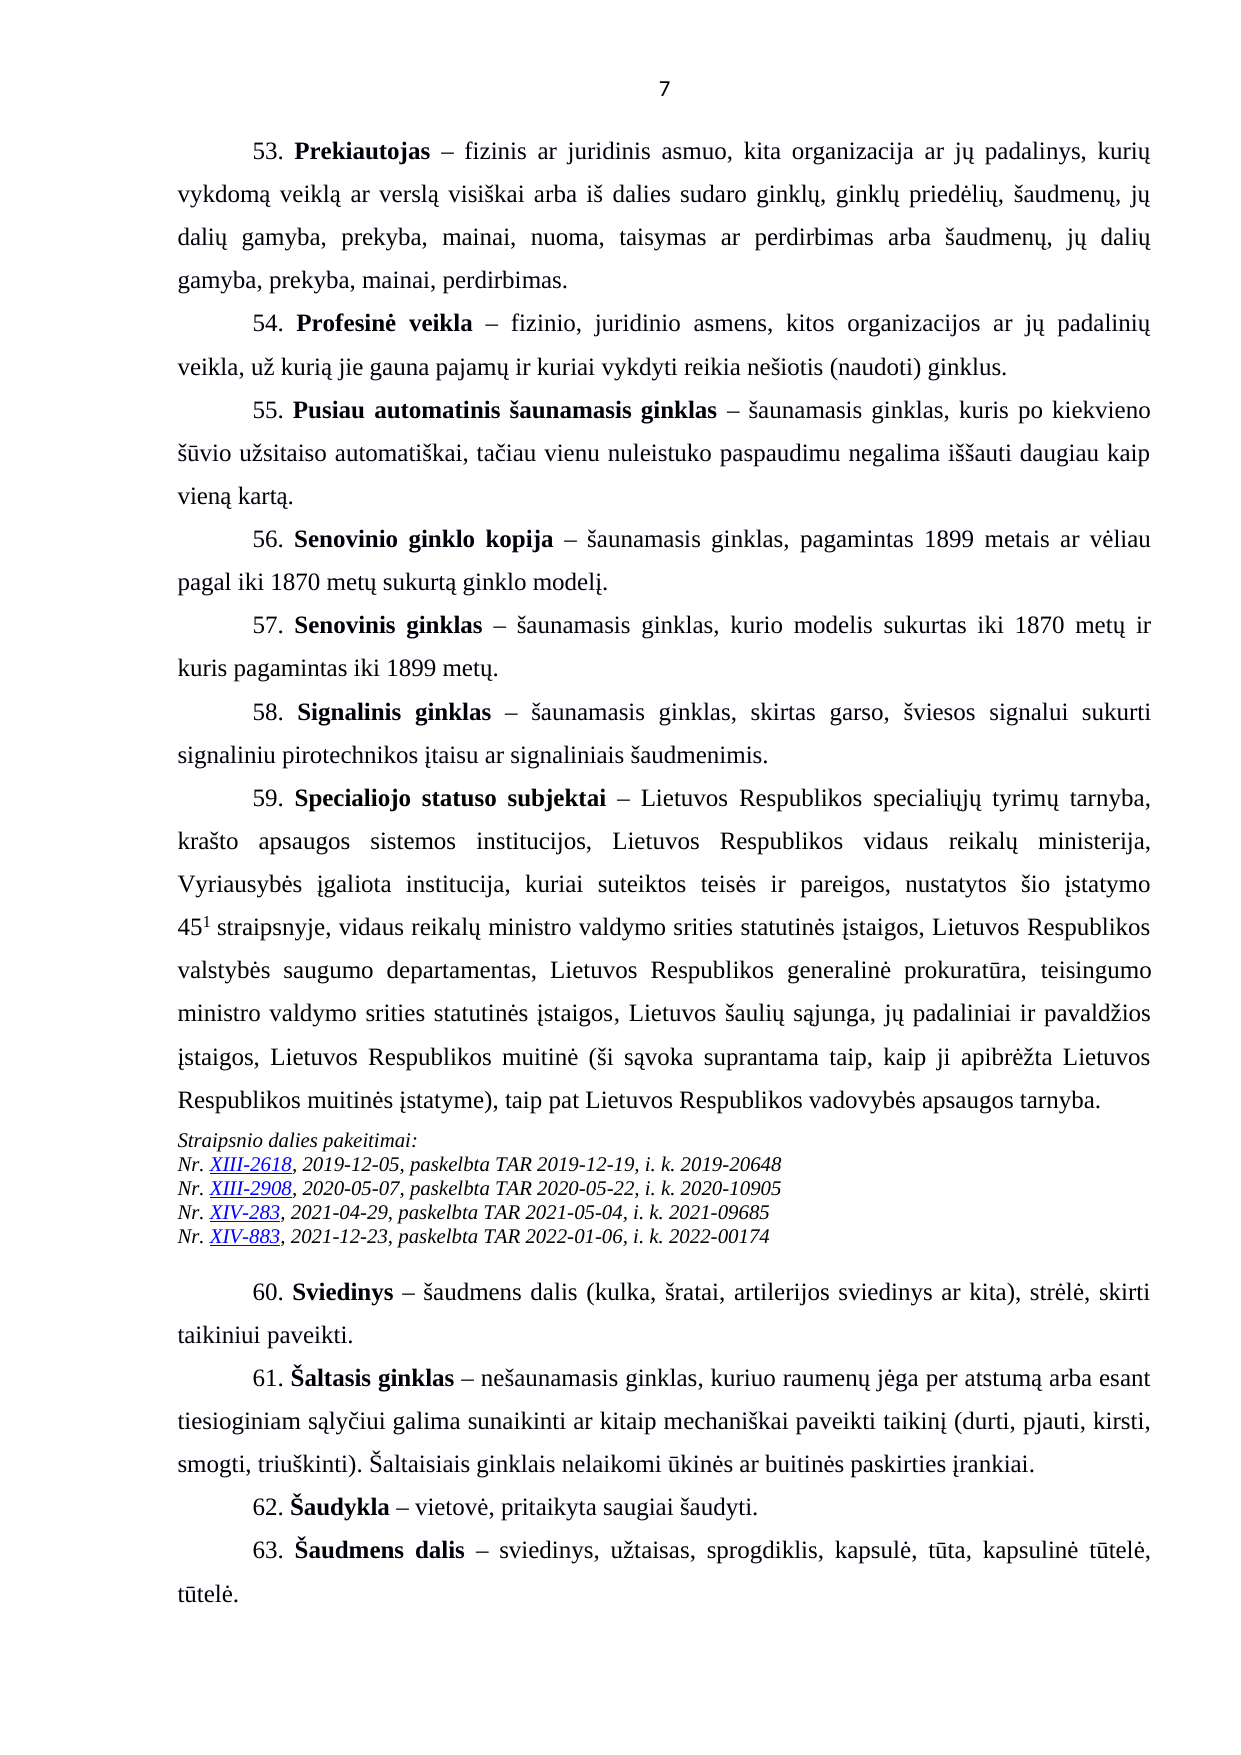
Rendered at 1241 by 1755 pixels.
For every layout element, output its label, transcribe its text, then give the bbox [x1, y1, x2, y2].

text Nr. XIV-283, 2021-04-29, paskelbta TAR 2021-05-04, i. k. 2021-09685 [177, 1200, 1152, 1224]
text 55. Pusiau automatinis šaunamasis ginklas – šaunamasis ginklas, kuris po kiekvieno šūvio užsitaiso automatiškai, tačiau vienu nuleistuko paspaudimu negalima iššauti daugiau kaip vieną kartą. [177, 395, 1152, 510]
text 53. Prekiautojas – fizinis ar juridinis asmuo, kita organizacija ar jų padalinys, kurių vykdomą veiklą ar verslą visiškai arba iš dalies sudaro ginklų, ginklų priedėlių, šaudmenų, jų dalių gamyba, prekyba, mainai, nuoma, taisymas ar perdirbimas arba šaudmenų, jų dalių gamyba, prekyba, mainai, perdirbimas. [177, 136, 1152, 294]
text 60. Sviedinys – šaudmens dalis (kulka, šratai, artilerijos sviedinys ar kita), strėlė, skirti taikiniui paveikti. [177, 1277, 1152, 1349]
text 62. Šaudykla – vietovė, pritaikyta saugiai šaudyti. [177, 1492, 1152, 1521]
text Nr. XIII-2618, 2019-12-05, paskelbta TAR 2019-12-19, i. k. 2019-20648 [177, 1152, 1152, 1176]
text 63. Šaudmens dalis – sviedinys, užtaisas, sprogdiklis, kapsulė, tūta, kapsulinė tūtelė, tūtelė. [177, 1536, 1152, 1607]
text Nr. XIII-2908, 2020-05-07, paskelbta TAR 2020-05-22, i. k. 2020-10905 [177, 1176, 1152, 1200]
text Nr. XIV-883, 2021-12-23, paskelbta TAR 2022-01-06, i. k. 2022-00174 [177, 1224, 1152, 1248]
text Straipsnio dalies pakeitimai: [177, 1128, 1152, 1152]
text 58. Signalinis ginklas – šaunamasis ginklas, skirtas garso, šviesos signalui sukurti signaliniu pirotechnikos įtaisu ar signaliniais šaudmenimis. [177, 697, 1152, 768]
text 56. Senovinio ginklo kopija – šaunamasis ginklas, pagamintas 1899 metais ar vėliau pagal iki 1870 metų sukurtą ginklo modelį. [177, 524, 1152, 596]
text 61. Šaltasis ginklas – nešaunamasis ginklas, kuriuo raumenų jėga per atstumą arba esant tiesioginiam sąlyčiui galima sunaikinti ar kitaip mechaniškai paveikti taikinį (durti, pjauti, kirsti, smogti, triuškinti). Šaltaisiais ginklais nelaikomi ūkinės ar buitinės paskirties įrankiai. [177, 1363, 1152, 1478]
text 59. Specialiojo statuso subjektai – Lietuvos Respublikos specialiųjų tyrimų tarnyba, krašto apsaugos sistemos institucijos, Lietuvos Respublikos vidaus reikalų ministerija, Vyriausybės įgaliota institucija, kuriai suteiktos teisės ir pareigos, nustatytos šio įstatymo 451 straipsnyje, vidaus reikalų ministro valdymo srities statutinės įstaigos, Lietuvos Respublikos valstybės saugumo departamentas, Lietuvos Respublikos generalinė prokuratūra, teisingumo ministro valdymo srities statutinės įstaigos, Lietuvos šaulių sąjunga, jų padaliniai ir pavaldžios įstaigos, Lietuvos Respublikos muitinė (ši sąvoka suprantama taip, kaip ji apibrėžta Lietuvos Respublikos muitinės įstatyme), taip pat Lietuvos Respublikos vadovybės apsaugos tarnyba. [177, 783, 1152, 1113]
text 54. Profesinė veikla – fizinio, juridinio asmens, kitos organizacijos ar jų padalinių veikla, už kurią jie gauna pajamų ir kuriai vykdyti reikia nešiotis (naudoti) ginklus. [177, 308, 1152, 380]
text 57. Senovinis ginklas – šaunamasis ginklas, kurio modelis sukurtas iki 1870 metų ir kuris pagamintas iki 1899 metų. [177, 610, 1152, 682]
